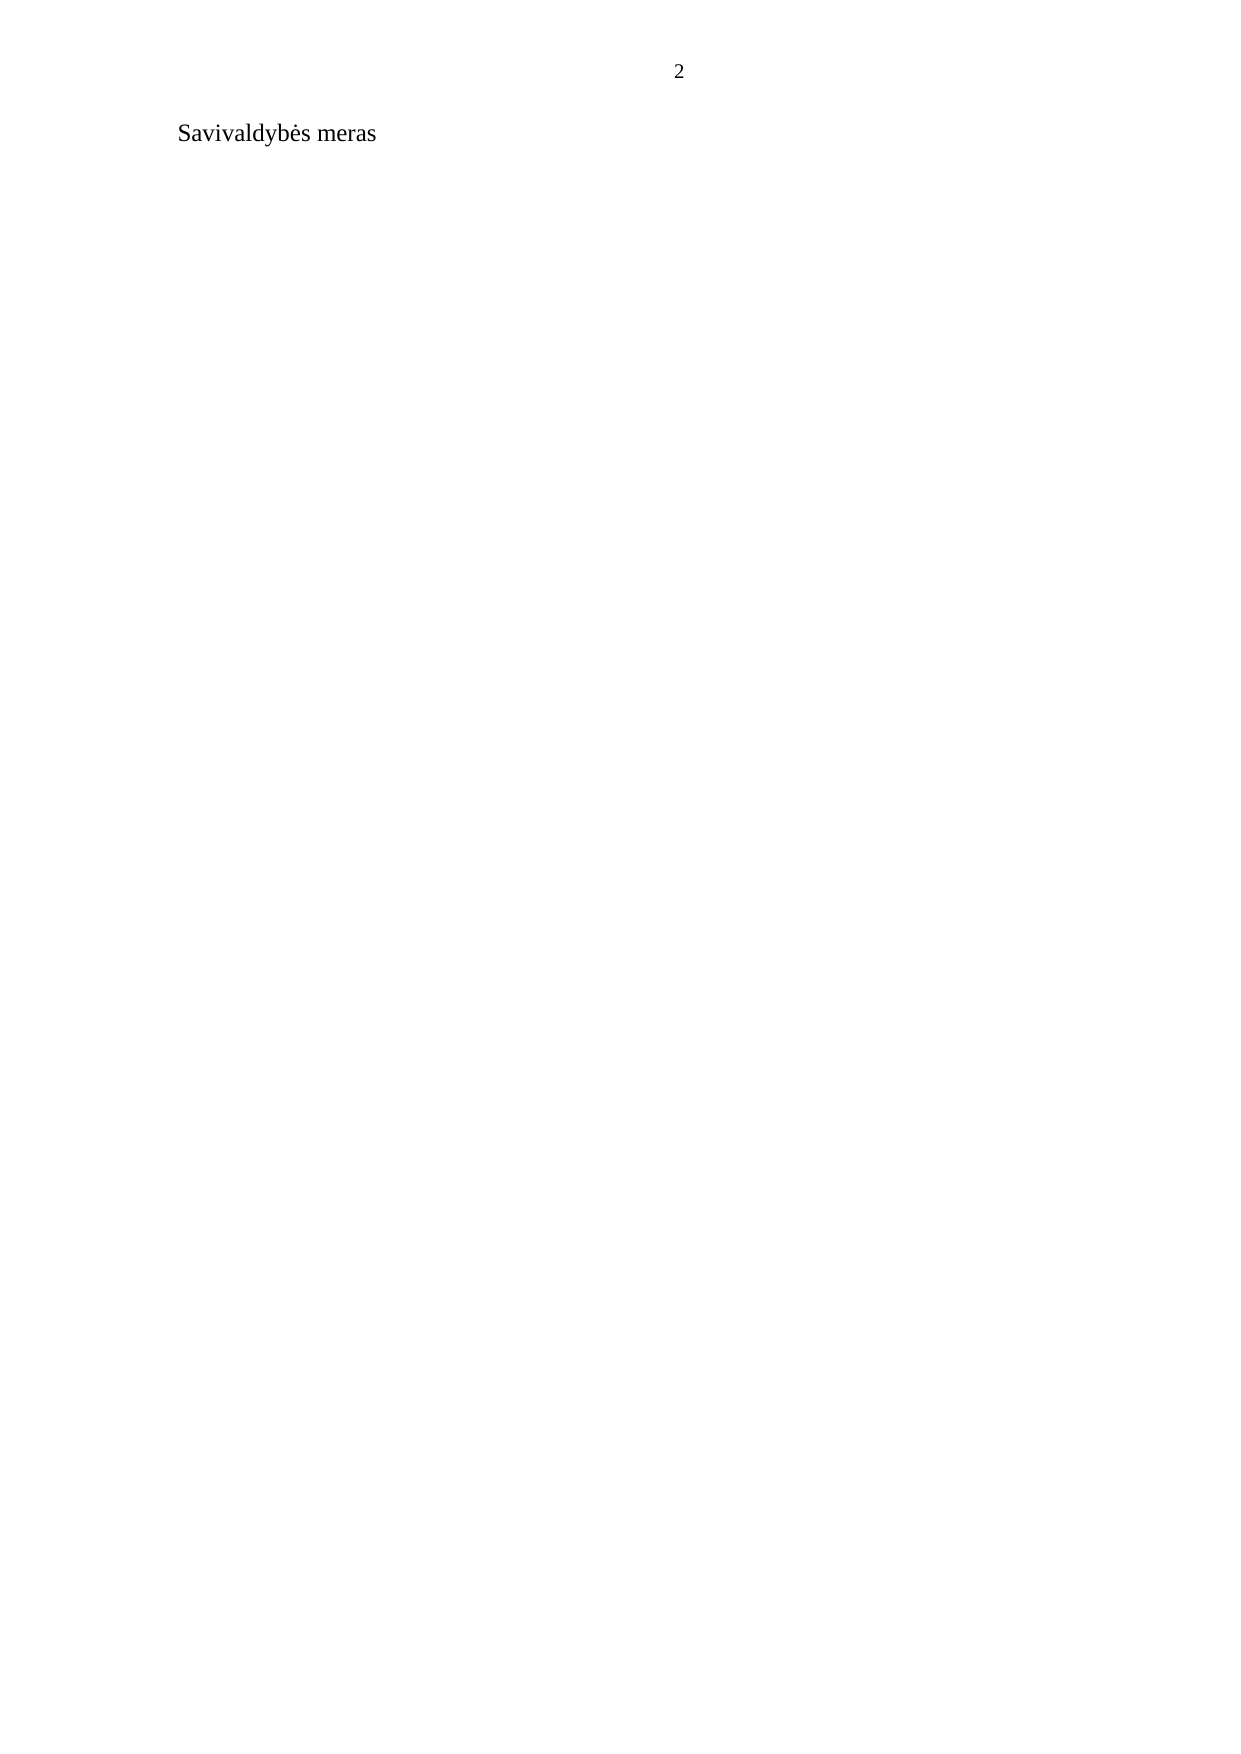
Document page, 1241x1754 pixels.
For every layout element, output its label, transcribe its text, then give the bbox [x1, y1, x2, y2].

text Savivaldybės meras [177, 118, 1181, 147]
